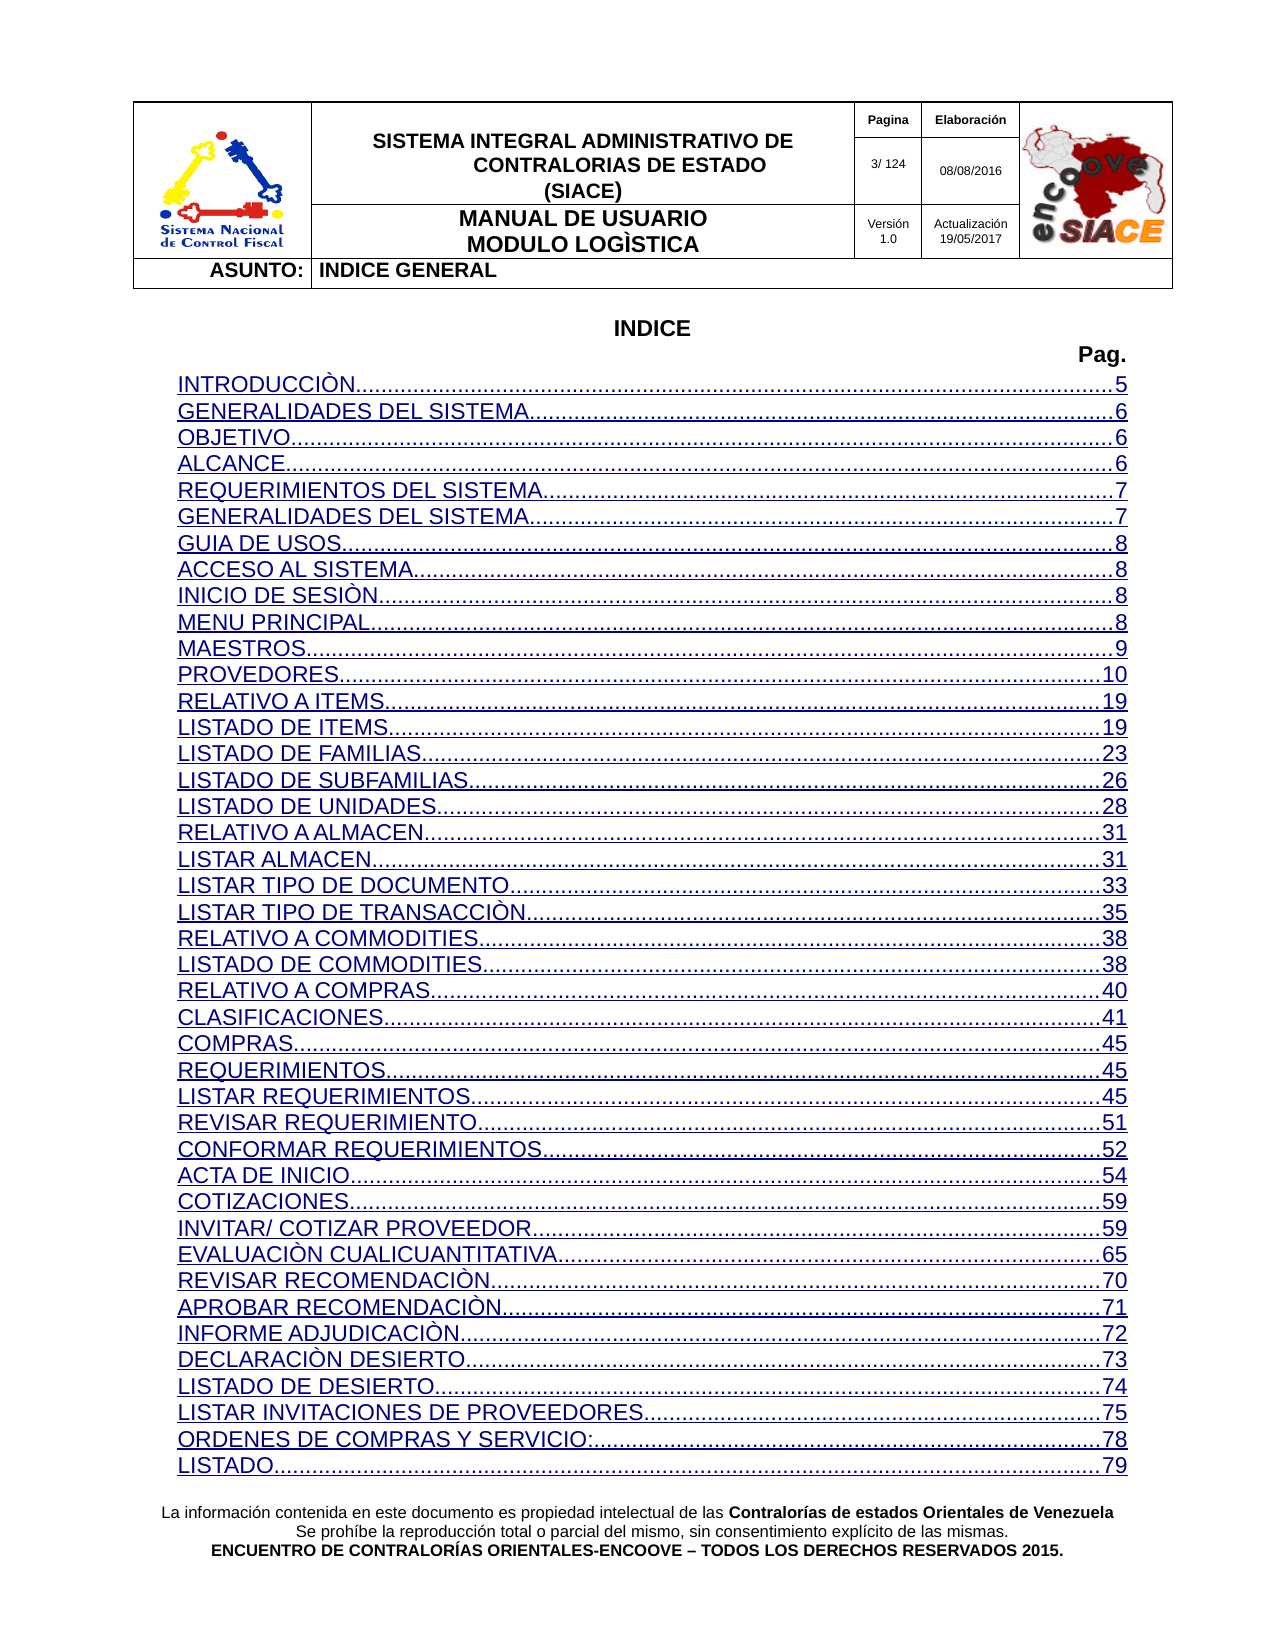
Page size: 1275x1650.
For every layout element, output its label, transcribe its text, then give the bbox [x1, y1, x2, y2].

text LISTADO DE UNIDADES 28 [177, 793, 1127, 816]
text ORDENES DE COMPRAS Y SERVICIO: 78 [177, 1426, 1127, 1448]
text GENERALIDADES DEL SISTEMA 6 [177, 398, 1127, 420]
text ACTA DE INICIO 54 [177, 1162, 1127, 1185]
text REVISAR REQUERIMIENTO 51 [177, 1109, 1127, 1132]
text OBJETIVO 6 [177, 424, 1127, 447]
text RELATIVO A COMMODITIES 38 [177, 925, 1127, 948]
text LISTADO DE DESIERTO 74 [177, 1373, 1127, 1396]
text LISTAR ALMACEN 31 [177, 846, 1127, 869]
text LISTADO 79 [177, 1452, 1127, 1475]
text INICIO DE SESIÒN 8 [177, 582, 1127, 605]
text GUIA DE USOS 8 [177, 529, 1127, 552]
text LISTADO DE ITEMS 19 [177, 714, 1127, 737]
text LISTADO DE SUBFAMILIAS 26 [177, 767, 1127, 789]
text DECLARACIÒN DESIERTO 73 [177, 1346, 1127, 1369]
text Pag. [177, 341, 1127, 367]
text LISTADO DE COMMODITIES 38 [177, 951, 1127, 974]
text INTRODUCCIÒN 5 [177, 371, 1127, 394]
text LISTAR TIPO DE DOCUMENTO 33 [177, 872, 1127, 895]
text COMPRAS 45 [177, 1030, 1127, 1053]
text REVISAR RECOMENDACIÒN 70 [177, 1267, 1127, 1290]
text MENU PRINCIPAL 8 [177, 608, 1127, 631]
text RELATIVO A COMPRAS 40 [177, 977, 1127, 1000]
text INDICE [177, 315, 1127, 341]
text GENERALIDADES DEL SISTEMA 7 [177, 503, 1127, 526]
picture [150, 127, 296, 254]
text REQUERIMIENTOS 45 [177, 1057, 1127, 1079]
text CONFORMAR REQUERIMIENTOS 52 [177, 1136, 1127, 1158]
text INFORME ADJUDICACIÒN 72 [177, 1320, 1127, 1343]
text LISTADO DE FAMILIAS 23 [177, 740, 1127, 763]
text INVITAR/ COTIZAR PROVEEDOR 59 [177, 1215, 1127, 1238]
text RELATIVO A ITEMS 19 [177, 688, 1127, 710]
text PROVEDORES 10 [177, 661, 1127, 684]
text RELATIVO A ALMACEN 31 [177, 819, 1127, 842]
text COTIZACIONES 59 [177, 1188, 1127, 1211]
text LISTAR INVITACIONES DE PROVEEDORES 75 [177, 1399, 1127, 1422]
text MAESTROS 9 [177, 635, 1127, 658]
text LISTAR REQUERIMIENTOS 45 [177, 1083, 1127, 1106]
text APROBAR RECOMENDACIÒN 71 [177, 1294, 1127, 1316]
text EVALUACIÒN CUALICUANTITATIVA 65 [177, 1241, 1127, 1264]
text ALCANCE 6 [177, 450, 1127, 473]
text CLASIFICACIONES 41 [177, 1004, 1127, 1027]
text ACCESO AL SISTEMA 8 [177, 556, 1127, 579]
text LISTAR TIPO DE TRANSACCIÒN 35 [177, 898, 1127, 921]
text REQUERIMIENTOS DEL SISTEMA 7 [177, 477, 1127, 500]
picture [1021, 121, 1167, 248]
